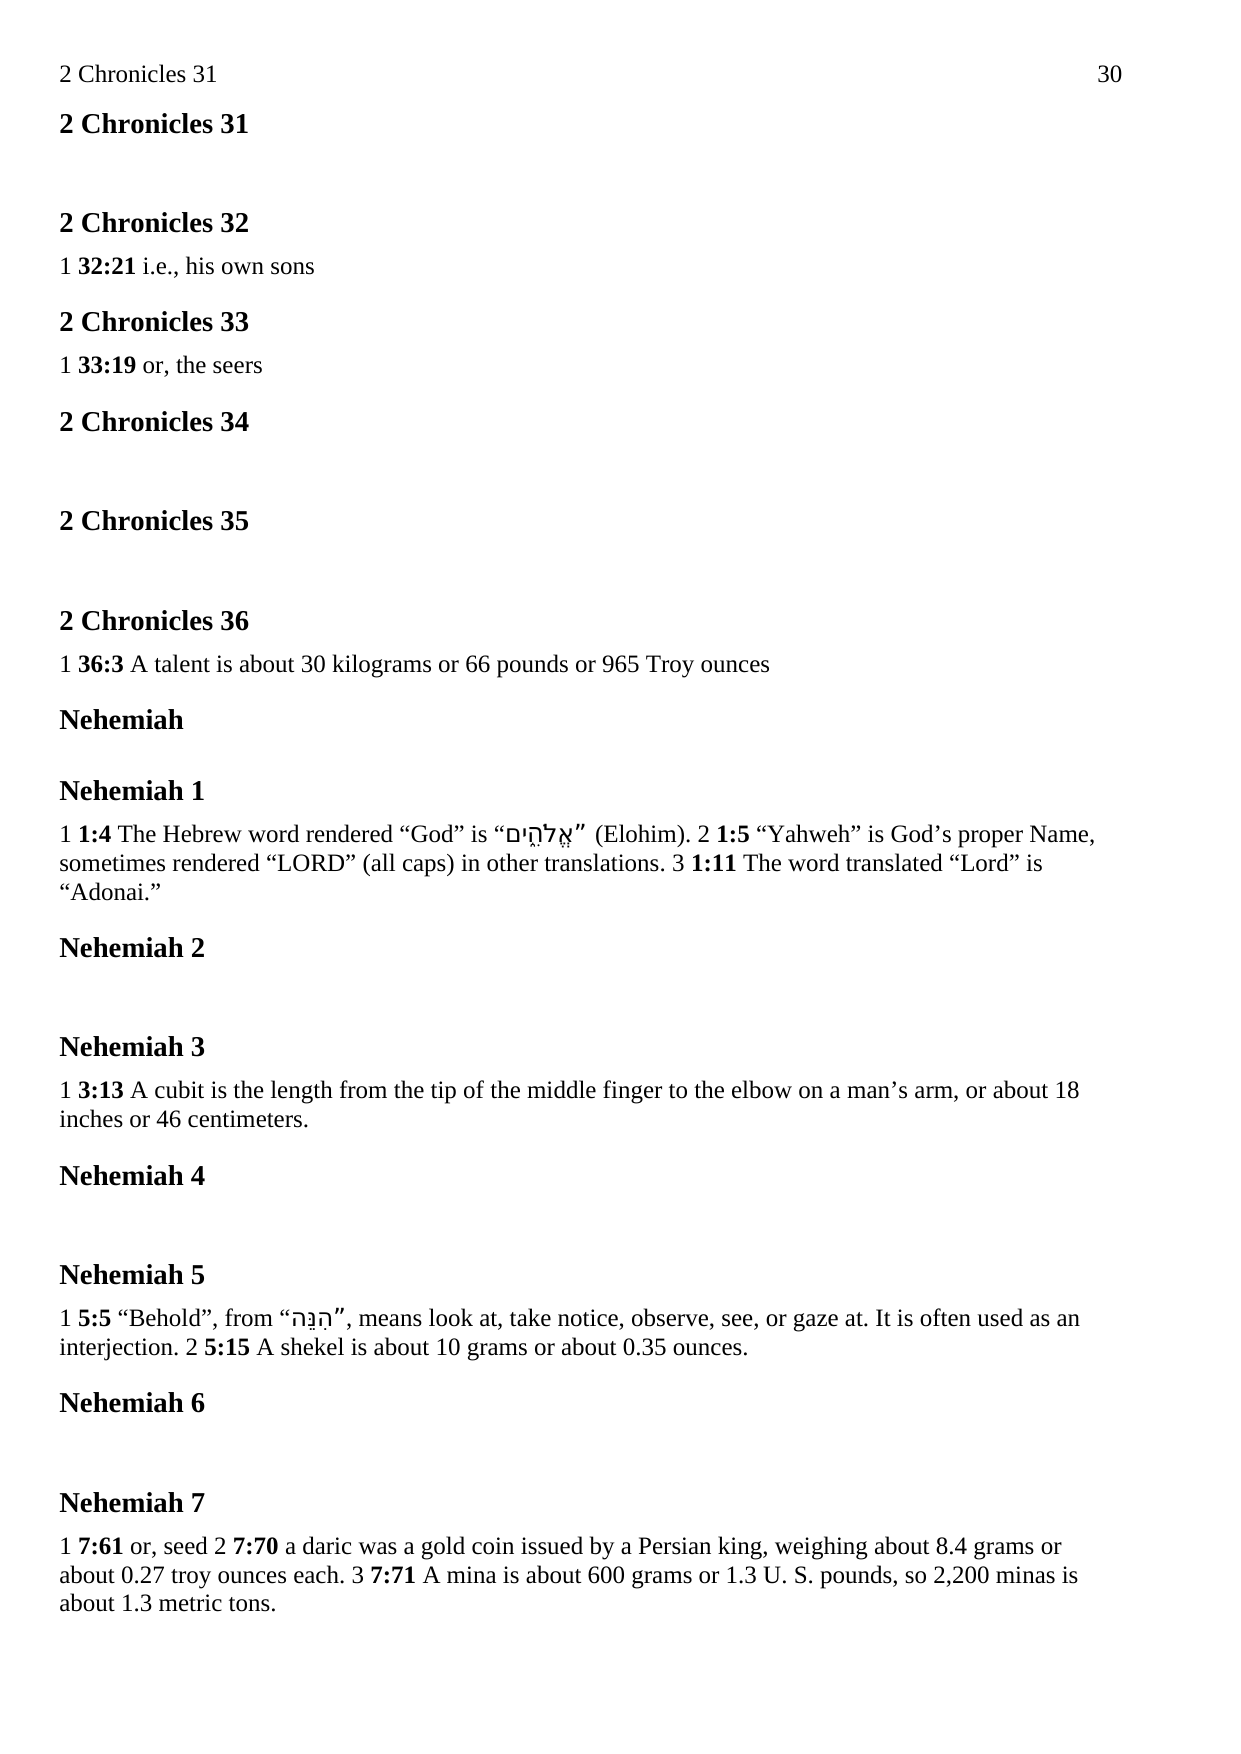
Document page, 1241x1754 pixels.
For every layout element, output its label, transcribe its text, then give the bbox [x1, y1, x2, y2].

subtitle 2 Chronicles 32 [59, 206, 1122, 239]
subtitle Nehemiah 1 [59, 773, 1122, 806]
subtitle 2 Chronicles 33 [59, 305, 1122, 338]
subtitle 2 Chronicles 36 [59, 603, 1122, 636]
subtitle 2 Chronicles 31 [59, 106, 1122, 139]
text 1 7:61 or, seed 2 7:70 a daric was a gold coin issued by a Persian king, weighing about 8.4 grams or about 0.27 troy ounces each. 3 7:71 A mina is about 600 grams or 1.3 U. S. pounds, so 2,200 minas is about 1.3 metric tons. [59, 1531, 1122, 1617]
subtitle Nehemiah 6 [59, 1386, 1122, 1419]
subtitle Nehemiah 3 [59, 1030, 1122, 1063]
text 1 1:4 The Hebrew word rendered “God” is “אֱלֹהִ֑ים” (Elohim). 2 1:5 “Yahweh” is God’s proper Name, sometimes rendered “LORD” (all caps) in other translations. 3 1:11 The word translated “Lord” is “Adonai.” [59, 819, 1122, 906]
subtitle Nehemiah 7 [59, 1485, 1122, 1518]
text 1 32:21 i.e., his own sons [59, 251, 1122, 280]
subtitle 2 Chronicles 34 [59, 404, 1122, 437]
text 1 33:19 or, the seers [59, 351, 1122, 379]
subtitle 2 Chronicles 35 [59, 504, 1122, 537]
text 1 36:3 A talent is about 30 kilograms or 66 pounds or 965 Troy ounces [59, 649, 1122, 677]
text 1 5:5 “Behold”, from “הִנֵּה”, means look at, take notice, observe, see, or gaze at. It is often used as an interjection. 2 5:15 A shekel is about 10 grams or about 0.35 ounces. [59, 1303, 1122, 1361]
subtitle Nehemiah 5 [59, 1257, 1122, 1291]
subtitle Nehemiah 2 [59, 931, 1122, 964]
text 1 3:13 A cubit is the length from the tip of the middle finger to the elbow on a man’s arm, or about 18 inches or 46 centimeters. [59, 1076, 1122, 1133]
subtitle Nehemiah [59, 702, 1122, 736]
subtitle Nehemiah 4 [59, 1158, 1122, 1191]
